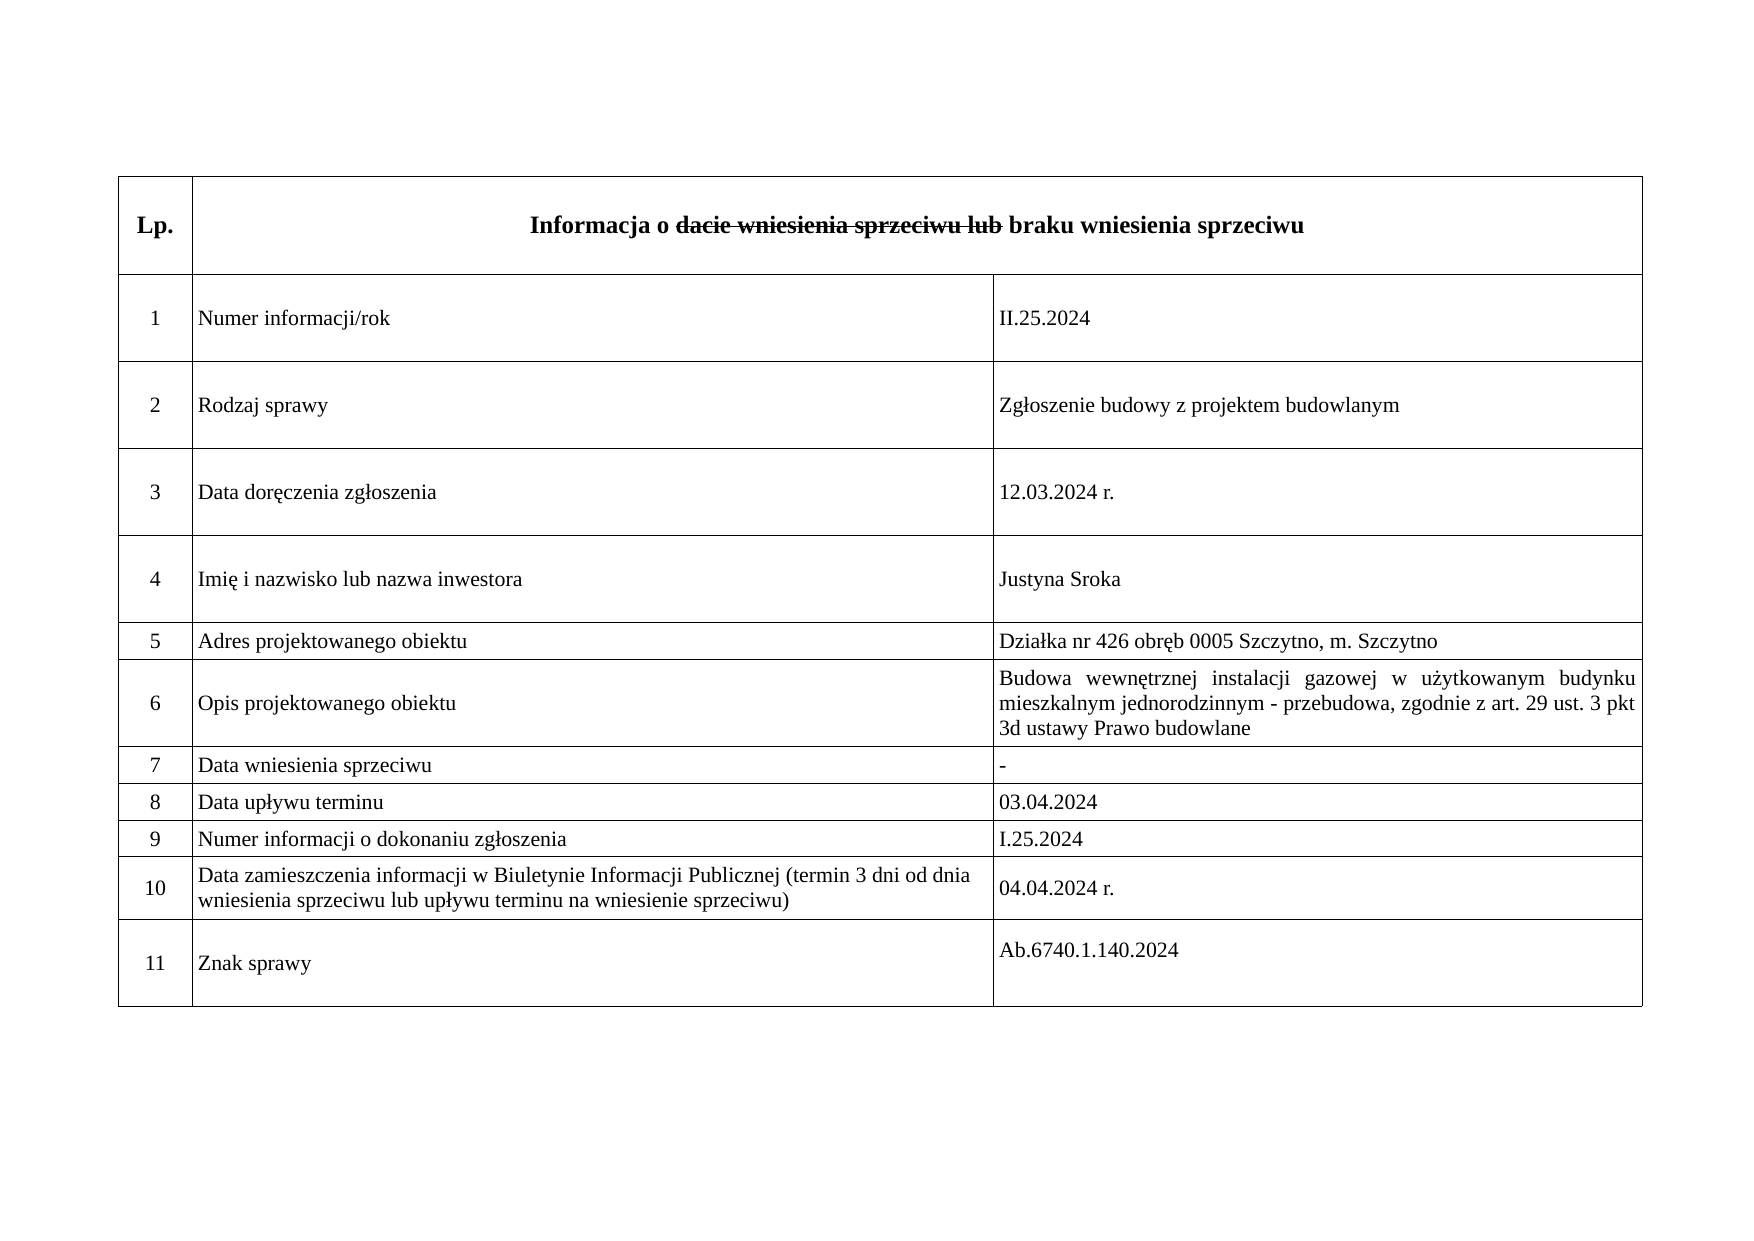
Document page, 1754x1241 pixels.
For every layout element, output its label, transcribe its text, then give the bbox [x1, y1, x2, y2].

table_cell Zgłoszenie budowy z projektem budowlanym [994, 362, 1642, 448]
table_cell Działka nr 426 obręb 0005 Szczytno, m. Szczytno [994, 623, 1642, 659]
table_cell Adres projektowanego obiektu [193, 623, 993, 659]
table_cell Data doręczenia zgłoszenia [193, 449, 993, 535]
table_cell Numer informacji o dokonaniu zgłoszenia [193, 821, 993, 856]
table_cell 9 [119, 821, 192, 856]
table_cell 6 [119, 660, 192, 746]
table_cell 7 [119, 747, 192, 783]
table_cell 03.04.2024 [994, 784, 1642, 820]
table_cell Znak sprawy [193, 920, 993, 1006]
table_cell Data zamieszczenia informacji w Biuletynie Informacji Publicznej (termin 3 dni od dnia wniesienia sprzeciwu lub upływu terminu na wniesienie sprzeciwu) [193, 857, 993, 918]
table_cell Opis projektowanego obiektu [193, 660, 993, 746]
table_cell Data upływu terminu [193, 784, 993, 820]
table_cell 2 [119, 362, 192, 448]
table_cell 3 [119, 449, 192, 535]
table_cell 8 [119, 784, 192, 820]
table_cell 04.04.2024 r. [994, 857, 1642, 918]
table_cell 1 [119, 275, 192, 361]
table_cell II.25.2024 [994, 275, 1642, 361]
table_cell Data wniesienia sprzeciwu [193, 747, 993, 783]
table_cell Imię i nazwisko lub nazwa inwestora [193, 536, 993, 622]
table_cell 11 [119, 920, 192, 1006]
table_cell 4 [119, 536, 192, 622]
table_cell Ab.6740.1.140.2024 [994, 920, 1642, 1006]
table_cell Justyna Sroka [994, 536, 1642, 622]
table_cell Rodzaj sprawy [193, 362, 993, 448]
table_cell - [994, 747, 1642, 783]
table_header Informacja o dacie wniesienia sprzeciwu lub braku wniesienia sprzeciwu [193, 177, 1642, 273]
table_cell Numer informacji/rok [193, 275, 993, 361]
table_header Lp. [119, 177, 192, 273]
table_cell Budowa wewnętrznej instalacji gazowej w użytkowanym budynku mieszkalnym jednorodzinnym - przebudowa, zgodnie z art. 29 ust. 3 pkt 3d ustawy Prawo budowlane [994, 660, 1642, 746]
table_cell I.25.2024 [994, 821, 1642, 856]
table_cell 10 [119, 857, 192, 918]
table_cell 12.03.2024 r. [994, 449, 1642, 535]
table_cell 5 [119, 623, 192, 659]
